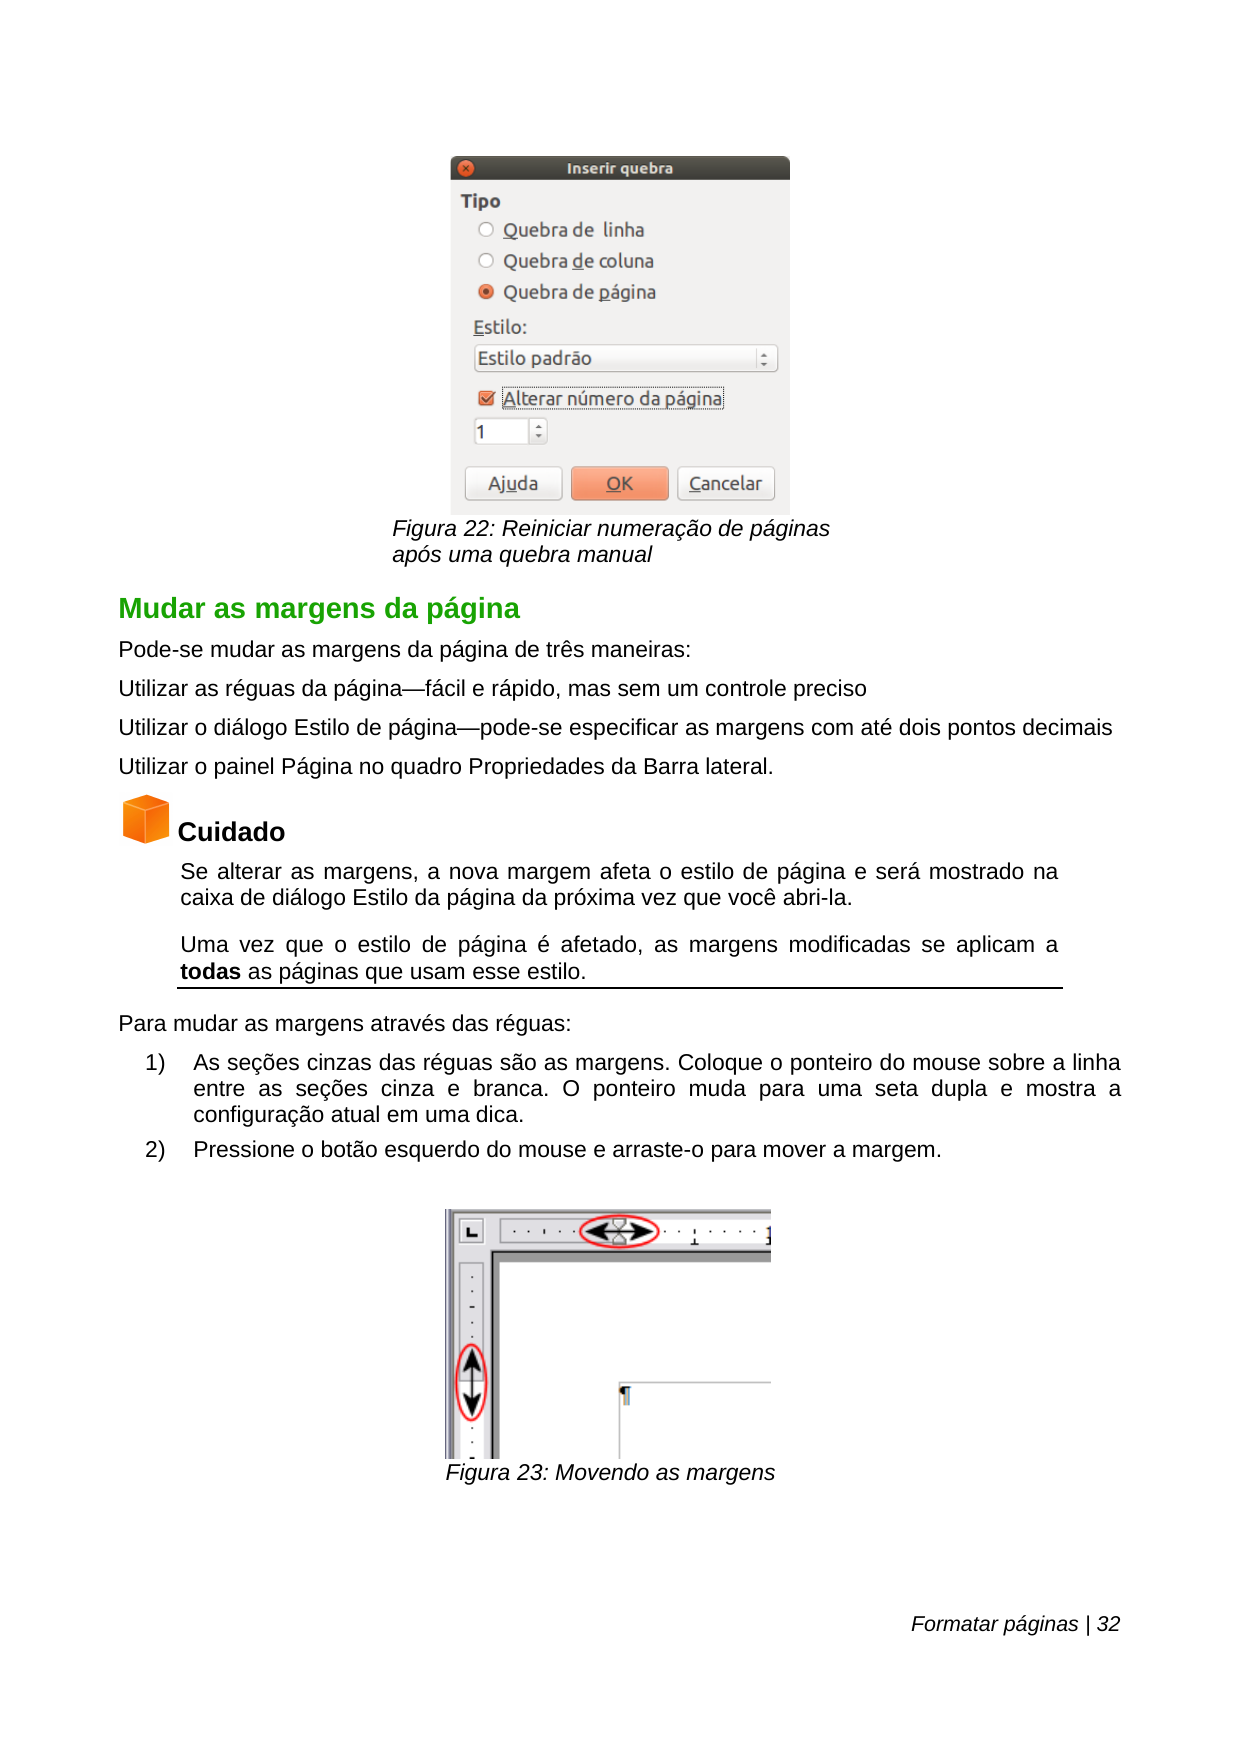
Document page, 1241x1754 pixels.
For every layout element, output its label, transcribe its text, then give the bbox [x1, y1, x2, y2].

text Utilizar as réguas da página—fácil e rápido, mas sem um controle preciso [118, 675, 1122, 702]
picture [450, 156, 790, 515]
subtitle Mudar as margens da página [118, 591, 1122, 625]
text Figura 22: Reiniciar numeração de páginas após uma quebra manual [392, 515, 848, 567]
text Figura 23: Movendo as margens [445, 1458, 795, 1485]
text Utilizar o diálogo Estilo de página—pode-se especificar as margens com até dois pontos decimais [118, 714, 1122, 741]
list As seções cinzas das réguas são as margens. Coloque o ponteiro do mouse sobre a linha entre as seções cinza e branca. O ponteiro muda para uma seta dupla e mostra a configuração atual em uma dica. [165, 1048, 1122, 1128]
list Pressione o botão esquerdo do mouse e arraste-o para mover a margem. [165, 1136, 1122, 1163]
text Pode-se mudar as margens da página de três maneiras: [118, 636, 1122, 663]
text Uma vez que o estilo de página é afetado, as margens modificadas se aplicam a todas as páginas que usam esse estilo. [177, 928, 1063, 987]
subtitle Cuidado [118, 792, 1122, 847]
text Utilizar o painel Página no quadro Propriedades da Barra lateral. [118, 753, 1122, 779]
text Para mudar as margens através das réguas: [118, 1010, 1122, 1037]
text Se alterar as margens, a nova margem afeta o estilo de página e será mostrado na caixa de diálogo Estilo da página da próxima vez que você abri-la. [177, 854, 1063, 910]
picture [119, 792, 173, 846]
picture [445, 1209, 771, 1459]
